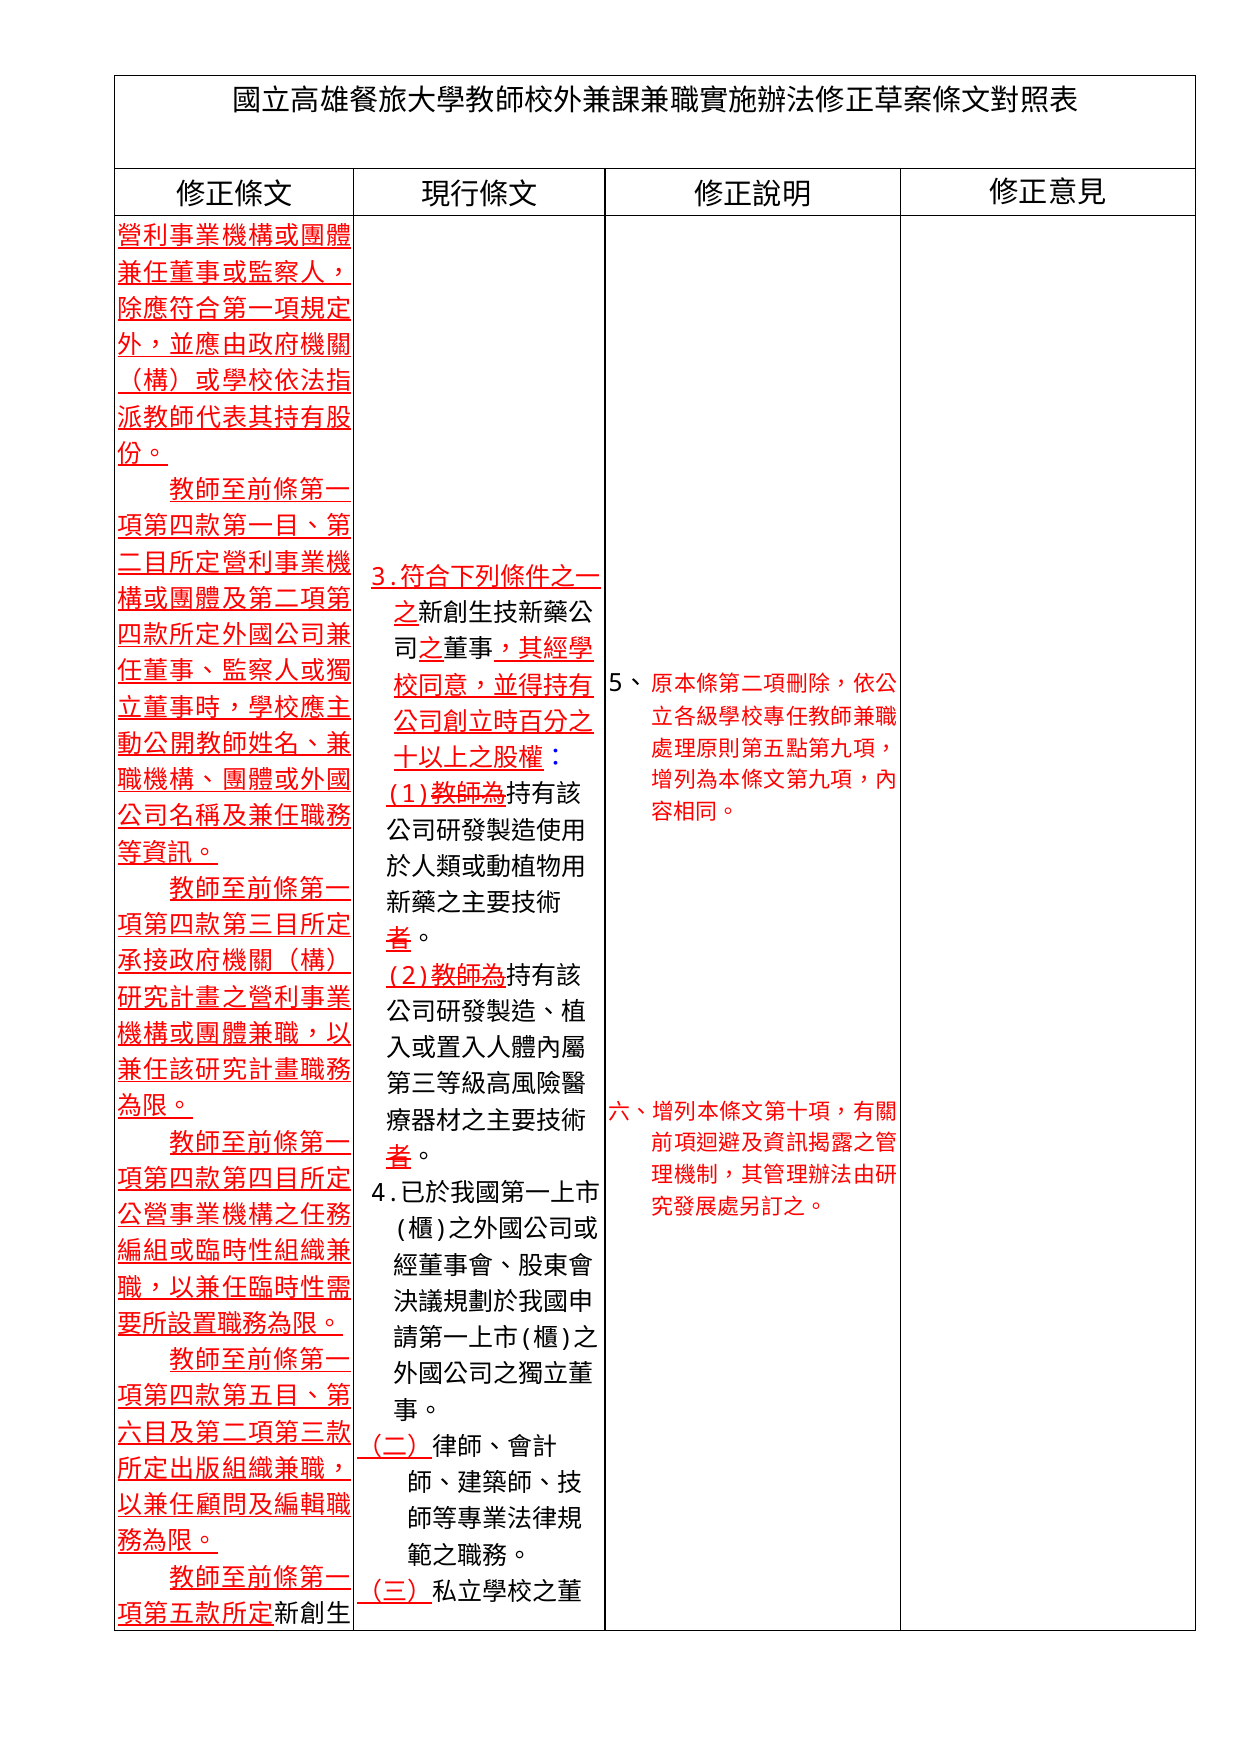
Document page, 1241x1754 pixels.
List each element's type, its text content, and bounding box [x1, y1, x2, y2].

table_cell 修正條文 [115, 169, 353, 215]
table_cell 修正說明 [606, 169, 900, 215]
table_cell 3.符合下列條件之一之新創生技新藥公司之董事，其經學校同意，並得持有公司創立時百分之十以上之股權： (1)教師為持有該公司研發製造使用於人類或動植物用新藥之主要技術者。 (2)教師為持有該公司研發製造、植入或置入人體內屬第三等級高風險醫療器材之主要技術者。 4.已於我國第一上市(櫃)之外國公司或經董事會、股東會決議規劃於我國申請第一上市(櫃)之外國公司之獨立董事。 （二）律師、會計師、建築師、技師等專業法律規範之職務。 （三）私立學校之董 [354, 216, 604, 1629]
table_cell 營利事業機構或團體兼任董事或監察人，除應符合第一項規定外，並應由政府機關（構）或學校依法指派教師代表其持有股份。 教師至前條第一項第四款第一目、第二目所定營利事業機構或團體及第二項第四款所定外國公司兼任董事、監察人或獨立董事時，學校應主動公開教師姓名、兼職機構、團體或外國公司名稱及兼任職務等資訊。 教師至前條第一項第四款第三目所定承接政府機關（構）研究計畫之營利事業機構或團體兼職，以兼任該研究計畫職務為限。 教師至前條第一項第四款第四目所定公營事業機構之任務編組或臨時性組織兼職，以兼任臨時性需要所設置職務為限。 教師至前條第一項第四款第五目、第六目及第二項第三款所定出版組織兼職，以兼任顧問及編輯職務為限。 教師至前條第一項第五款所定新創生 [115, 216, 353, 1629]
table_cell 依公立各級學校專任教師兼職處理原則第五點第一項修正如下： 原第九條修正為第十條，條號變更，本文內容酌修如左。 原本條第一項第二款移至第一款；原第一款本文刪除，第一款第一目、第二目修正為第二項第二款、第三款，內容不變。 增列該條第一項第三款。 依公立各級學校專任教師兼職處理原則第五點第二項修正如下： 刪除原本條第二項原文內容，並依公立各級學校專任教師兼職處理原則增列第二項本文、第一款；原該條之第一項第一款第一目、第二目修正為第二項第二款、第三款，內容不變。 原該條第一項第一款第四目修正為第一項第四款，內容不變。 依公立各級學校專任教師兼職處理原則第五點第三項至第七項，增列為本條文第三項至第七項內容。 原本條第一項第一款第三目，依公立各級學校專任教師兼職處理原則第五點第八項修正本文，並將原條文第三目之1、2修正為第八項第一款、第二款，內容酌修如左。 原本條第二項刪除，依公立各級學校專任教師兼職處理原則第五點第九項，增列為本條文第九項，內容相同。 六、增列本條文第十項，有關前項迴避及資訊揭露之管理機制，其管理辦法由研究發展處另訂之。 [606, 216, 900, 1629]
table_cell 現行條文 [354, 169, 604, 215]
table_cell 修正意見 [901, 169, 1195, 215]
table_cell [901, 216, 1195, 1629]
table_header 國立高雄餐旅大學教師校外兼課兼職實施辦法修正草案條文對照表 [115, 76, 1195, 167]
